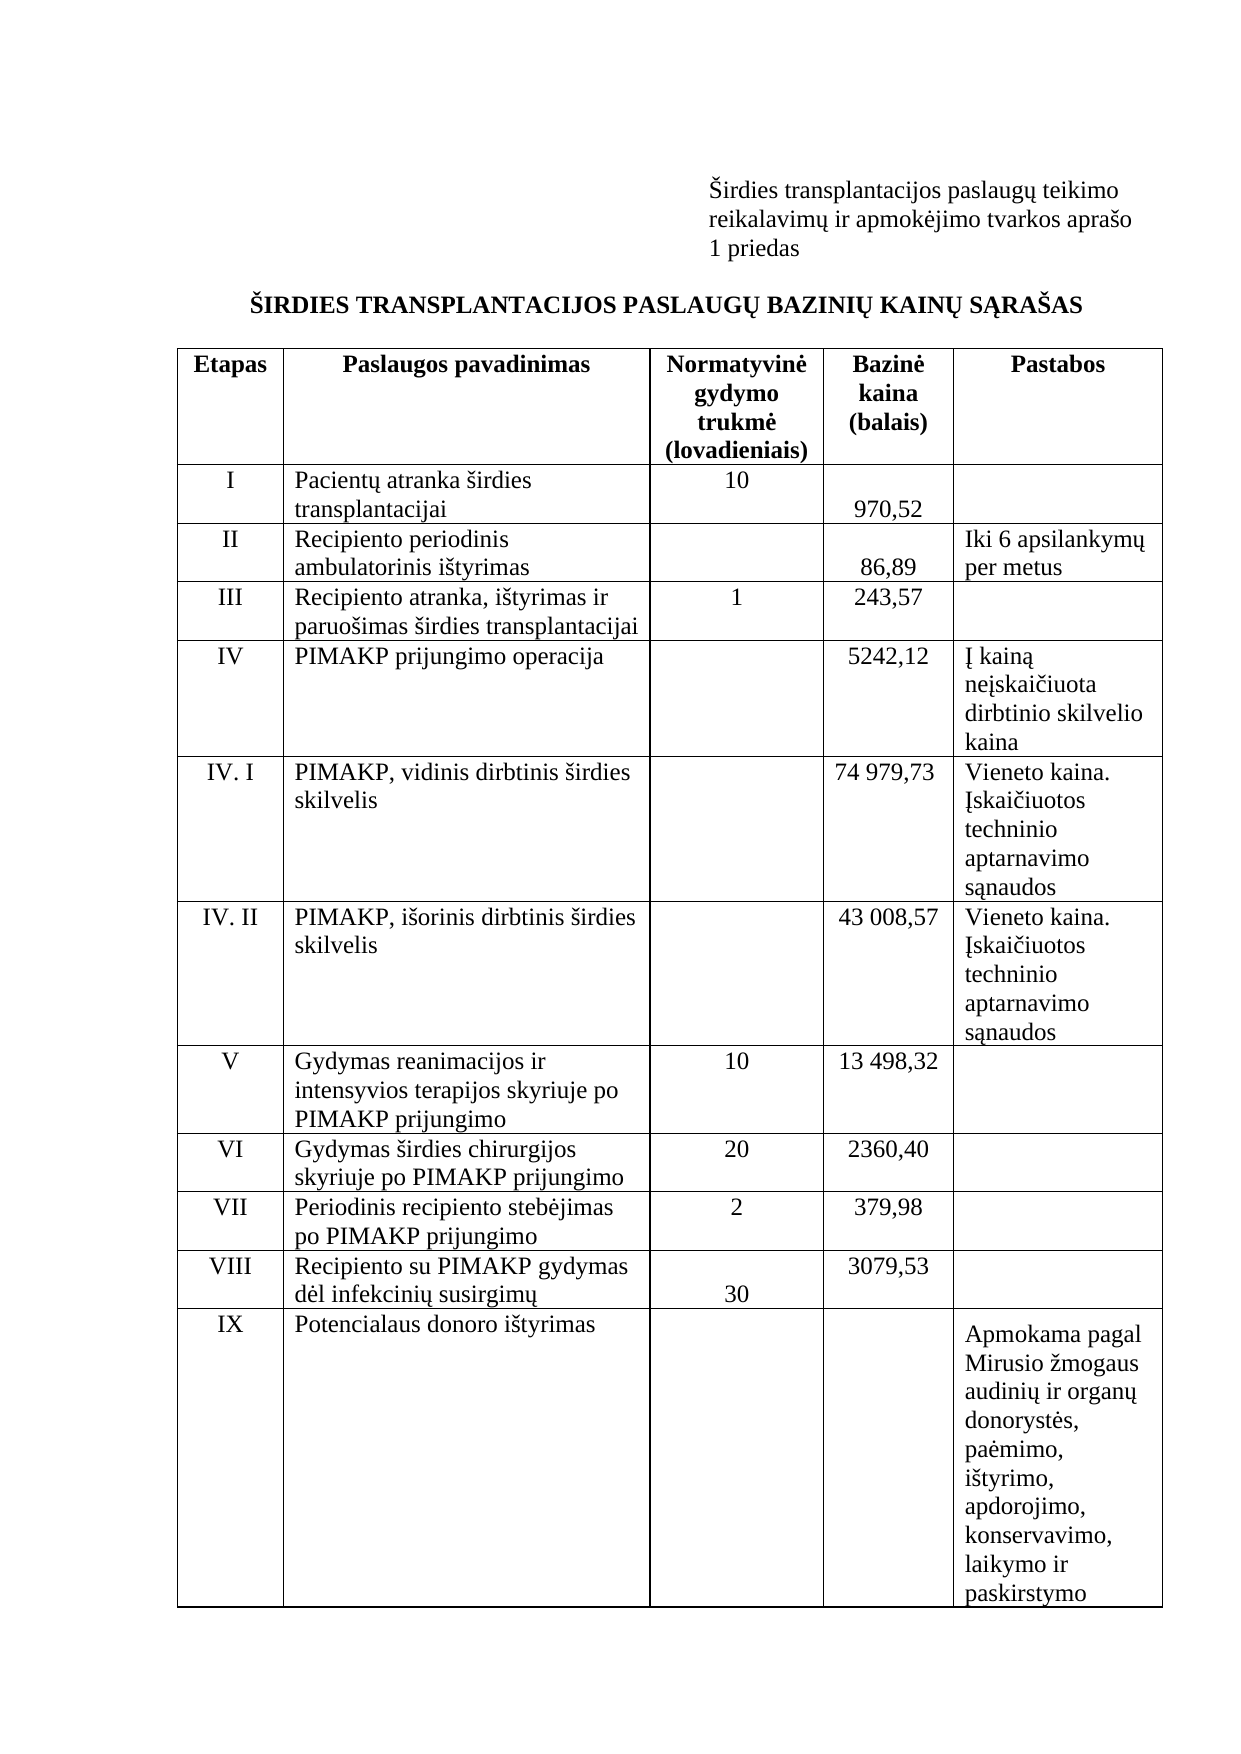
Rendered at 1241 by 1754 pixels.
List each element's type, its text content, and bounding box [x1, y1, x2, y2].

table_cell 2 [651, 1192, 823, 1250]
text ŠIRDIES TRANSPLANTACIJOS PASLAUGŲ BAZINIŲ KAINŲ SĄRAŠAS [177, 291, 1162, 319]
table_cell Iki 6 apsilankymų per metus [954, 524, 1162, 581]
table_cell [954, 1046, 1162, 1133]
table_cell Recipiento periodinis ambulatorinis ištyrimas [284, 524, 649, 581]
table_cell 1 [651, 582, 823, 640]
table_cell 74 979,73 [824, 757, 953, 901]
table_header Pastabos [954, 349, 1162, 464]
table_cell IV [178, 641, 283, 756]
table_cell 970,52 [824, 465, 953, 523]
table_cell Periodinis recipiento stebėjimas po PIMAKP prijungimo [284, 1192, 649, 1250]
table_cell 10 [651, 465, 823, 523]
table_cell Į kainą neįskaičiuota dirbtinio skilvelio kaina [954, 641, 1162, 756]
table_cell VI [178, 1134, 283, 1191]
table_cell Recipiento atranka, ištyrimas ir paruošimas širdies transplantacijai [284, 582, 649, 640]
table_cell II [178, 524, 283, 581]
table_cell 243,57 [824, 582, 953, 640]
table_cell [824, 1309, 953, 1606]
table_cell I [178, 465, 283, 523]
table_cell Potencialaus donoro ištyrimas [284, 1309, 649, 1606]
table_cell [651, 1309, 823, 1606]
text reikalavimų ir apmokėjimo tvarkos aprašo [709, 204, 1162, 233]
table_cell IX [178, 1309, 283, 1606]
table_cell 379,98 [824, 1192, 953, 1250]
table_cell Vieneto kaina. Įskaičiuotos techninio aptarnavimo sąnaudos [954, 757, 1162, 901]
table_cell Gydymas širdies chirurgijos skyriuje po PIMAKP prijungimo [284, 1134, 649, 1191]
table_cell Gydymas reanimacijos ir intensyvios terapijos skyriuje po PIMAKP prijungimo [284, 1046, 649, 1133]
table_cell 3079,53 [824, 1251, 953, 1308]
table_cell [651, 641, 823, 756]
table_cell III [178, 582, 283, 640]
table_cell 20 [651, 1134, 823, 1191]
table_cell Pacientų atranka širdies transplantacijai [284, 465, 649, 523]
table_cell 13 498,32 [824, 1046, 953, 1133]
table_cell [954, 582, 1162, 640]
text 1 priedas [709, 233, 1162, 262]
table_cell [954, 465, 1162, 523]
table_cell 86,89 [824, 524, 953, 581]
table_cell VIII [178, 1251, 283, 1308]
table_cell [954, 1192, 1162, 1250]
table_header Etapas [178, 349, 283, 464]
table_cell [651, 902, 823, 1045]
table_cell V [178, 1046, 283, 1133]
table_cell [954, 1134, 1162, 1191]
table_cell Recipiento su PIMAKP gydymas dėl infekcinių susirgimų [284, 1251, 649, 1308]
table_cell 2360,40 [824, 1134, 953, 1191]
table_cell [651, 757, 823, 901]
table_cell PIMAKP prijungimo operacija [284, 641, 649, 756]
table_cell IV. I [178, 757, 283, 901]
table_cell [954, 1251, 1162, 1308]
table_cell Apmokama pagal Mirusio žmogaus audinių ir organų donorystės, paėmimo, ištyrimo, apdorojimo, konservavimo, laikymo ir paskirstymo [954, 1309, 1162, 1606]
table_cell IV. II [178, 902, 283, 1045]
table_cell 10 [651, 1046, 823, 1133]
table_header Normatyvinė gydymo trukmė (lovadieniais) [651, 349, 823, 464]
text Širdies transplantacijos paslaugų teikimo [709, 176, 1162, 204]
table_cell [651, 524, 823, 581]
table_cell Vieneto kaina. Įskaičiuotos techninio aptarnavimo sąnaudos [954, 902, 1162, 1045]
table_header Paslaugos pavadinimas [284, 349, 649, 464]
table_cell 43 008,57 [824, 902, 953, 1045]
table_cell PIMAKP, išorinis dirbtinis širdies skilvelis [284, 902, 649, 1045]
table_cell 5242,12 [824, 641, 953, 756]
table_cell VII [178, 1192, 283, 1250]
table_header Bazinė kaina (balais) [824, 349, 953, 464]
table_cell PIMAKP, vidinis dirbtinis širdies skilvelis [284, 757, 649, 901]
table_cell 30 [651, 1251, 823, 1308]
